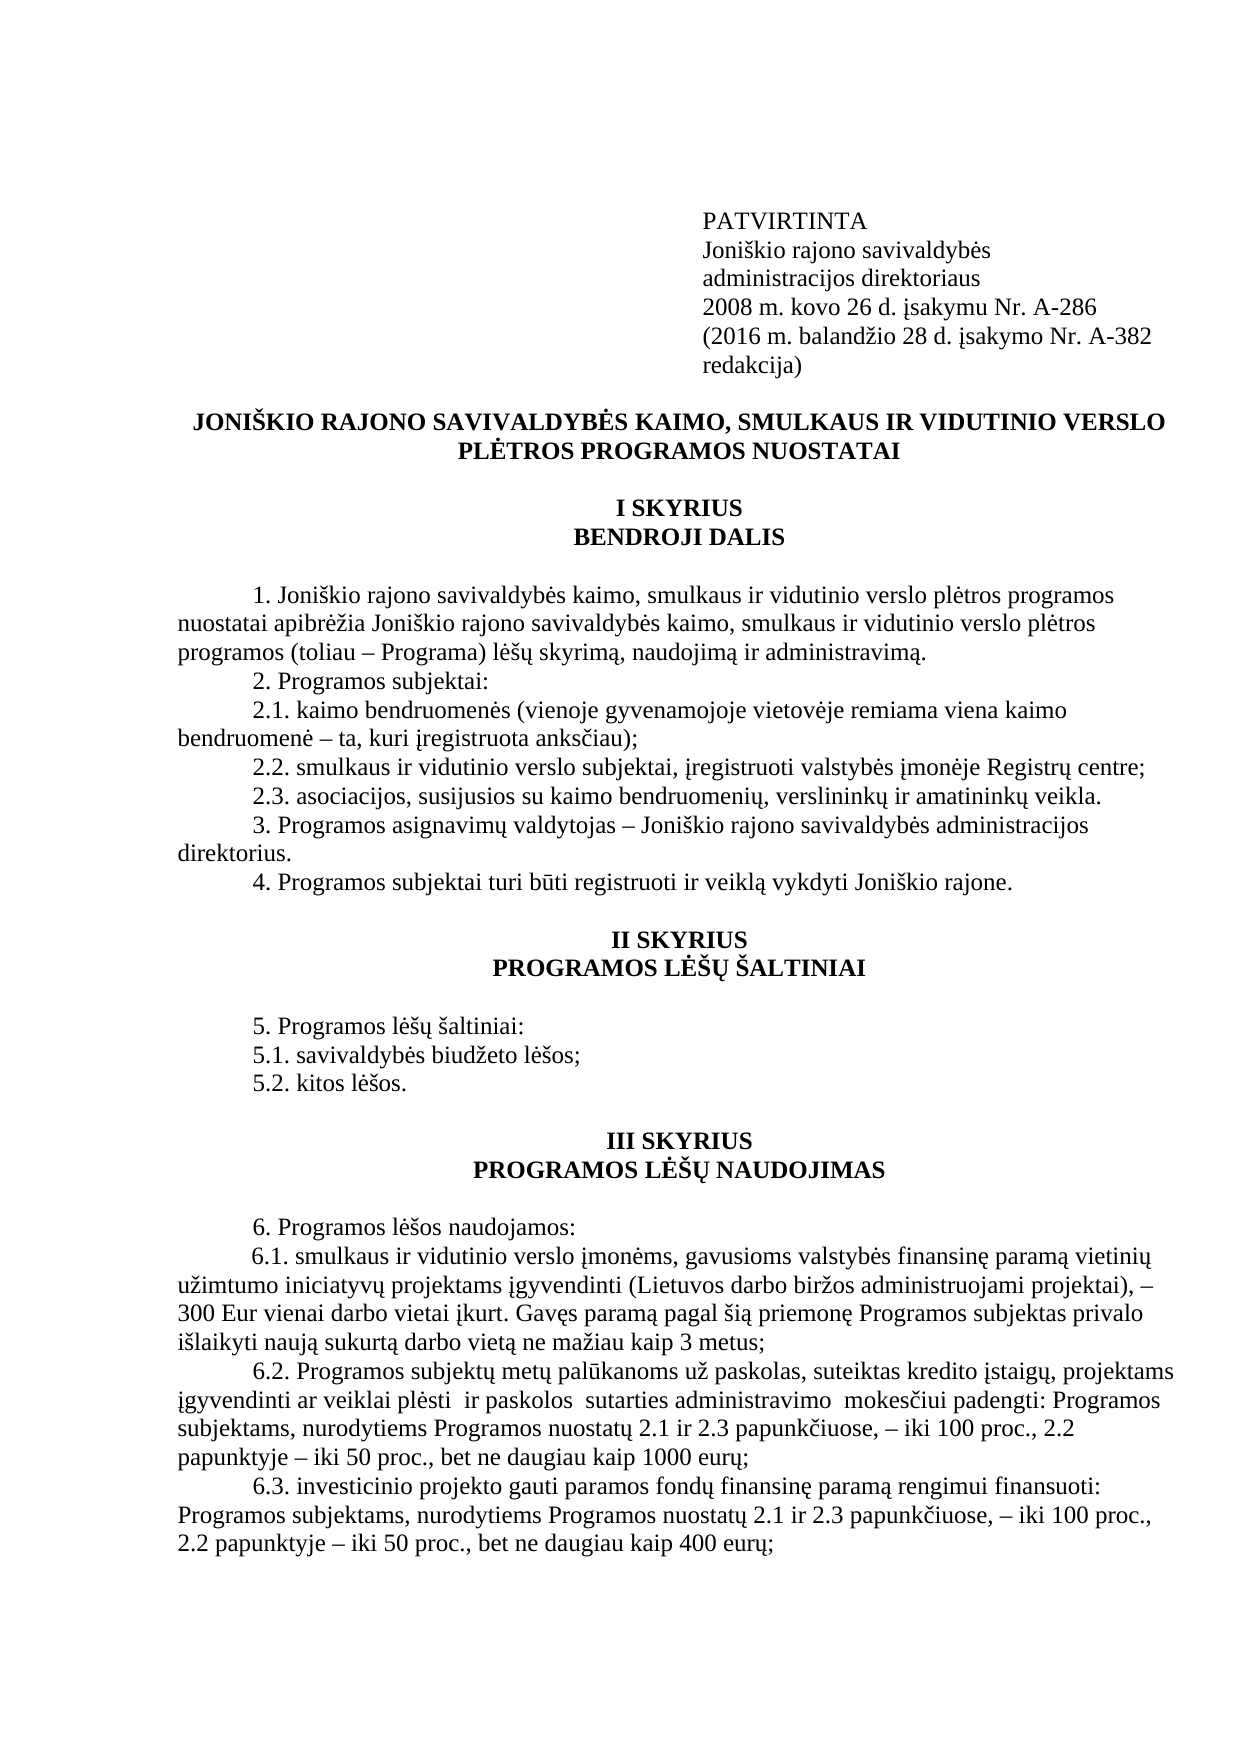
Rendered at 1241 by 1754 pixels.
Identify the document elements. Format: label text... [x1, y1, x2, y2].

text 6.2. Programos subjektų metų palūkanoms už paskolas, suteiktas kredito įstaigų, projektams įgyvendinti ar veiklai plėsti ir paskolos sutarties administravimo mokesčiui padengti: Programos subjektams, nurodytiems Programos nuostatų 2.1 ir 2.3 papunkčiuose, – iki 100 proc., 2.2 papunktyje – iki 50 proc., bet ne daugiau kaip 1000 eurų; [177, 1356, 1181, 1471]
text joniškio rajono savivaldybės kaimo, SMULKAUS IR VIDUTINIO VERSLO PLĖTROS PROGRAMOS NUOSTATAI [177, 407, 1181, 465]
text 6.1. smulkaus ir vidutinio verslo įmonėms, gavusioms valstybės finansinę paramą vietinių užimtumo iniciatyvų projektams įgyvendinti (Lietuvos darbo biržos administruojami projektai), –300 Eur vienai darbo vietai įkurt. Gavęs paramą pagal šią priemonę Programos subjektas privalo išlaikyti naują sukurtą darbo vietą ne mažiau kaip 3 metus; [177, 1241, 1181, 1356]
text redakcija) [177, 350, 1181, 378]
text 5.1. savivaldybės biudžeto lėšos; [177, 1040, 1181, 1068]
text 5.2. kitos lėšos. [177, 1068, 1181, 1097]
text PATVIRTINTA [177, 206, 1181, 235]
text 2.3. asociacijos, susijusios su kaimo bendruomenių, verslininkų ir amatininkų veikla. [177, 781, 1181, 810]
text Joniškio rajono savivaldybės [177, 235, 1181, 263]
text PROGRAMOS LĖŠŲ ŠALTINIAI [177, 953, 1181, 982]
text administracijos direktoriaus [177, 263, 1181, 292]
text 2.1. kaimo bendruomenės (vienoje gyvenamojoje vietovėje remiama viena kaimo bendruomenė – ta, kuri įregistruota anksčiau); [177, 695, 1181, 752]
text 1. Joniškio rajono savivaldybės kaimo, smulkaus ir vidutinio verslo plėtros programos nuostatai apibrėžia Joniškio rajono savivaldybės kaimo, smulkaus ir vidutinio verslo plėtros programos (toliau – Programa) lėšų skyrimą, naudojimą ir administravimą. [177, 580, 1181, 666]
text 4. Programos subjektai turi būti registruoti ir veiklą vykdyti Joniškio rajone. [177, 867, 1181, 896]
text II SKYRIUS [177, 925, 1181, 953]
text 2008 m. kovo 26 d. įsakymu Nr. A-286 [177, 292, 1181, 321]
text (2016 m. balandžio 28 d. įsakymo Nr. A-382 [177, 321, 1181, 350]
text 5. Programos lėšų šaltiniai: [177, 1011, 1181, 1040]
text I SKYRIUS [177, 493, 1181, 522]
text 2.2. smulkaus ir vidutinio verslo subjektai, įregistruoti valstybės įmonėje Registrų centre; [177, 752, 1181, 781]
text 2. Programos subjektai: [177, 666, 1181, 695]
text programos LĖŠŲ NAUDOJIMAS [177, 1155, 1181, 1183]
text III SKYRIUS [177, 1126, 1181, 1155]
text 6.3. investicinio projekto gauti paramos fondų finansinę paramą rengimui finansuoti: Programos subjektams, nurodytiems Programos nuostatų 2.1 ir 2.3 papunkčiuose, – iki 100 proc., 2.2 papunktyje – iki 50 proc., bet ne daugiau kaip 400 eurų; [177, 1471, 1181, 1557]
text 3. Programos asignavimų valdytojas – Joniškio rajono savivaldybės administracijos direktorius. [177, 810, 1181, 867]
text BENDROJI DALIS [177, 522, 1181, 551]
text 6. Programos lėšos naudojamos: [177, 1212, 1181, 1241]
